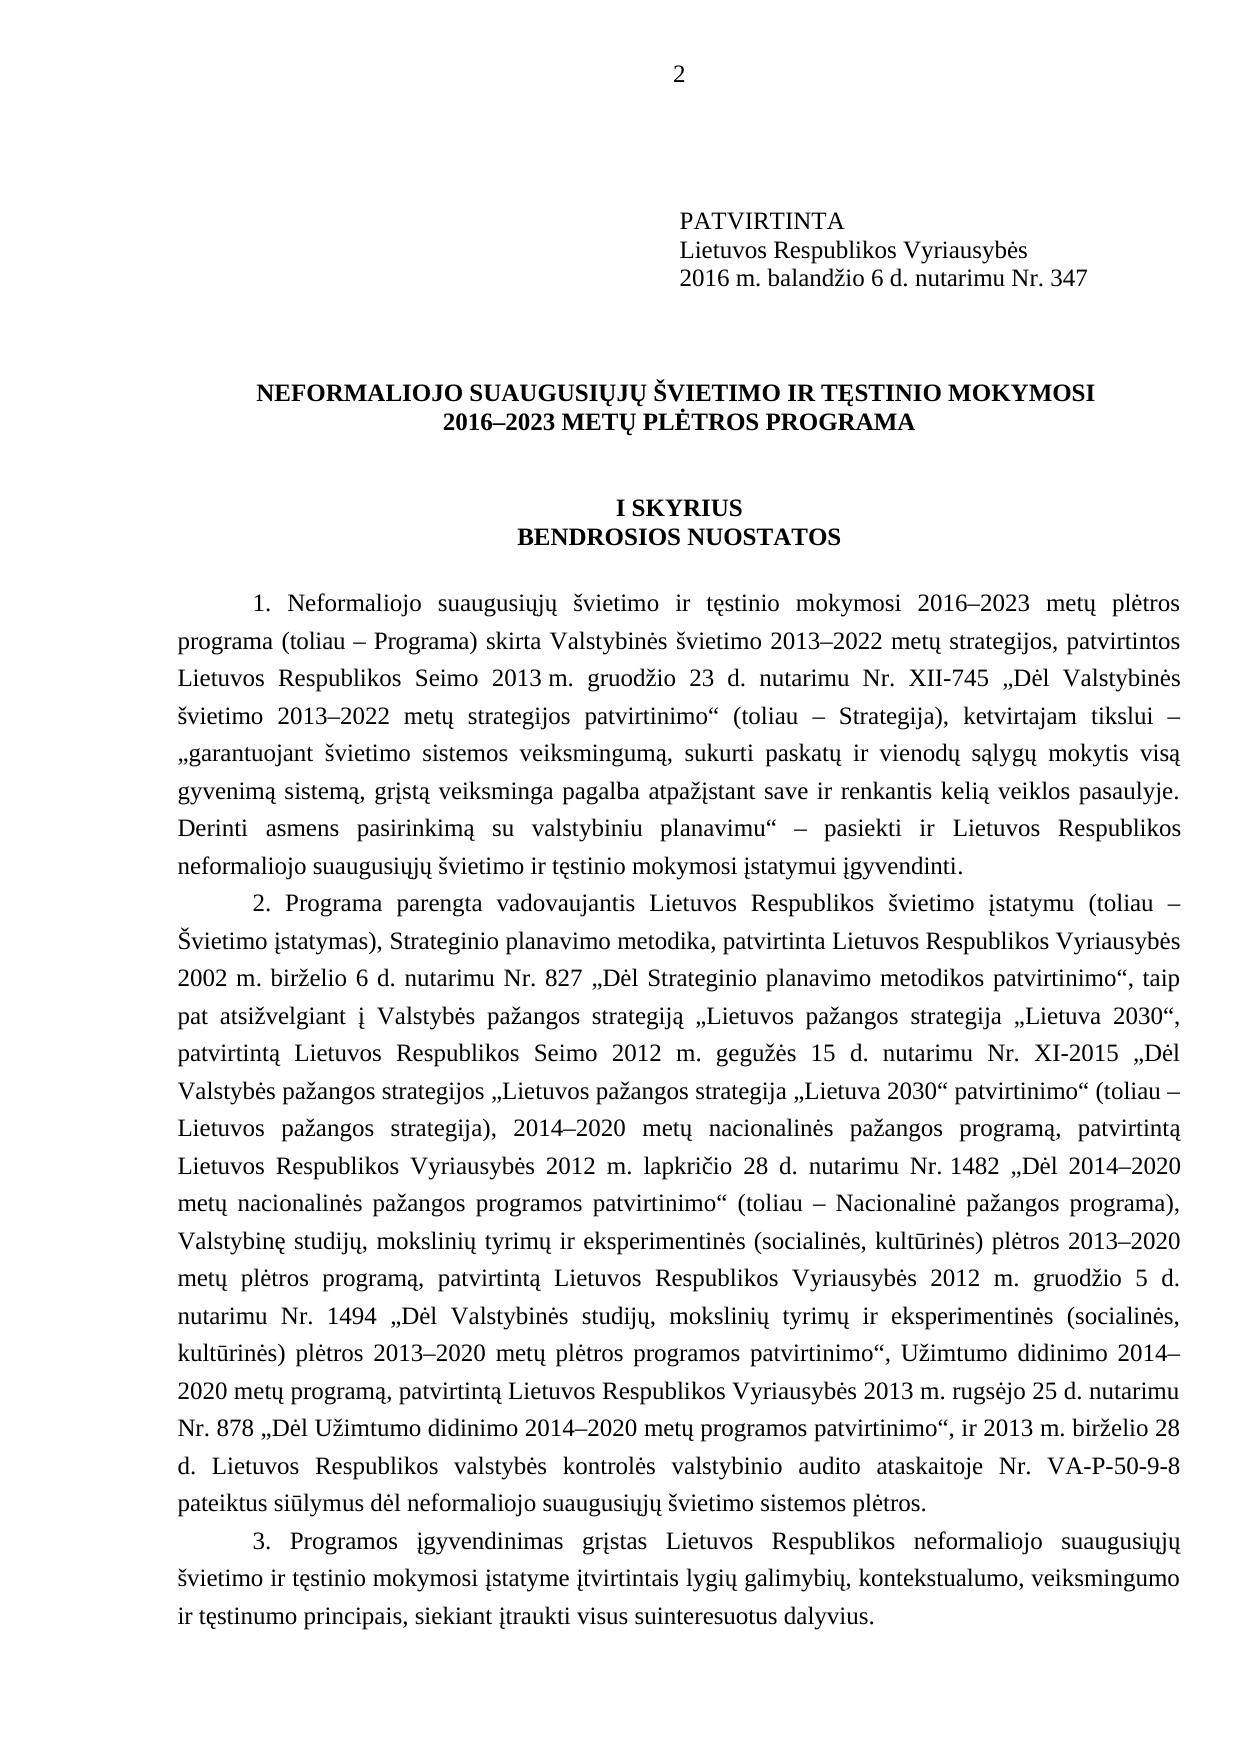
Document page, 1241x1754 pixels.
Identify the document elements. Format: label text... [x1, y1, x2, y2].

text 1. Neformaliojo suaugusiųjų švietimo ir tęstinio mokymosi 2016–2023 metų plėtros programa (toliau – Programa) skirta Valstybinės švietimo 2013–2022 metų strategijos, patvirtintos Lietuvos Respublikos Seimo 2013 m. gruodžio 23 d. nutarimu Nr. XII-745 „Dėl Valstybinės švietimo 2013–2022 metų strategijos patvirtinimo“ (toliau – Strategija), ketvirtajam tikslui – „garantuojant švietimo sistemos veiksmingumą, sukurti paskatų ir vienodų sąlygų mokytis visą gyvenimą sistemą, grįstą veiksminga pagalba atpažįstant save ir renkantis kelią veiklos pasaulyje. Derinti asmens pasirinkimą su valstybiniu planavimu“ – pasiekti ir Lietuvos Respublikos neformaliojo suaugusiųjų švietimo ir tęstinio mokymosi įstatymui įgyvendinti. [177, 580, 1181, 880]
text 2. Programa parengta vadovaujantis Lietuvos Respublikos švietimo įstatymu (toliau – Švietimo įstatymas), Strateginio planavimo metodika, patvirtinta Lietuvos Respublikos Vyriausybės 2002 m. birželio 6 d. nutarimu Nr. 827 „Dėl Strateginio planavimo metodikos patvirtinimo“, taip pat atsižvelgiant į Valstybės pažangos strategiją „Lietuvos pažangos strategija „Lietuva 2030“, patvirtintą Lietuvos Respublikos Seimo 2012 m. gegužės 15 d. nutarimu Nr. XI-2015 „Dėl Valstybės pažangos strategijos „Lietuvos pažangos strategija „Lietuva 2030“ patvirtinimo“ (toliau – Lietuvos pažangos strategija), 2014–2020 metų nacionalinės pažangos programą, patvirtintą Lietuvos Respublikos Vyriausybės 2012 m. lapkričio 28 d. nutarimu Nr. 1482 „Dėl 2014–2020 metų nacionalinės pažangos programos patvirtinimo“ (toliau – Nacionalinė pažangos programa), Valstybinę studijų, mokslinių tyrimų ir eksperimentinės (socialinės, kultūrinės) plėtros 2013–2020 metų plėtros programą, patvirtintą Lietuvos Respublikos Vyriausybės 2012 m. gruodžio 5 d. nutarimu Nr. 1494 „Dėl Valstybinės studijų, mokslinių tyrimų ir eksperimentinės (socialinės, kultūrinės) plėtros 2013–2020 metų plėtros programos patvirtinimo“, Užimtumo didinimo 2014–2020 metų programą, patvirtintą Lietuvos Respublikos Vyriausybės 2013 m. rugsėjo 25 d. nutarimu Nr. 878 „Dėl Užimtumo didinimo 2014–2020 metų programos patvirtinimo“, ir 2013 m. birželio 28 d. Lietuvos Respublikos valstybės kontrolės valstybinio audito ataskaitoje Nr. VA-P-50-9-8 pateiktus siūlymus dėl neformaliojo suaugusiųjų švietimo sistemos plėtros. [177, 880, 1181, 1517]
text BENDROSIOS NUOSTATOS [177, 522, 1181, 551]
text PATVIRTINTA Lietuvos Respublikos Vyriausybės 2016 m. balandžio 6 d. nutarimu Nr. 347 [679, 206, 1181, 292]
text I SKYRIUS [177, 493, 1181, 522]
text 3. Programos įgyvendinimas grįstas Lietuvos Respublikos neformaliojo suaugusiųjų švietimo ir tęstinio mokymosi įstatyme įtvirtintais lygių galimybių, kontekstualumo, veiksmingumo ir tęstinumo principais, siekiant įtraukti visus suinteresuotus dalyvius. [177, 1517, 1181, 1630]
text NEFORMALIOJO SUAUGUSIŲJŲ ŠVIETIMO IR TĘSTINIO MOKYMOSI 2016–2023 METŲ PLĖTROS PROGRAMA [177, 378, 1181, 436]
